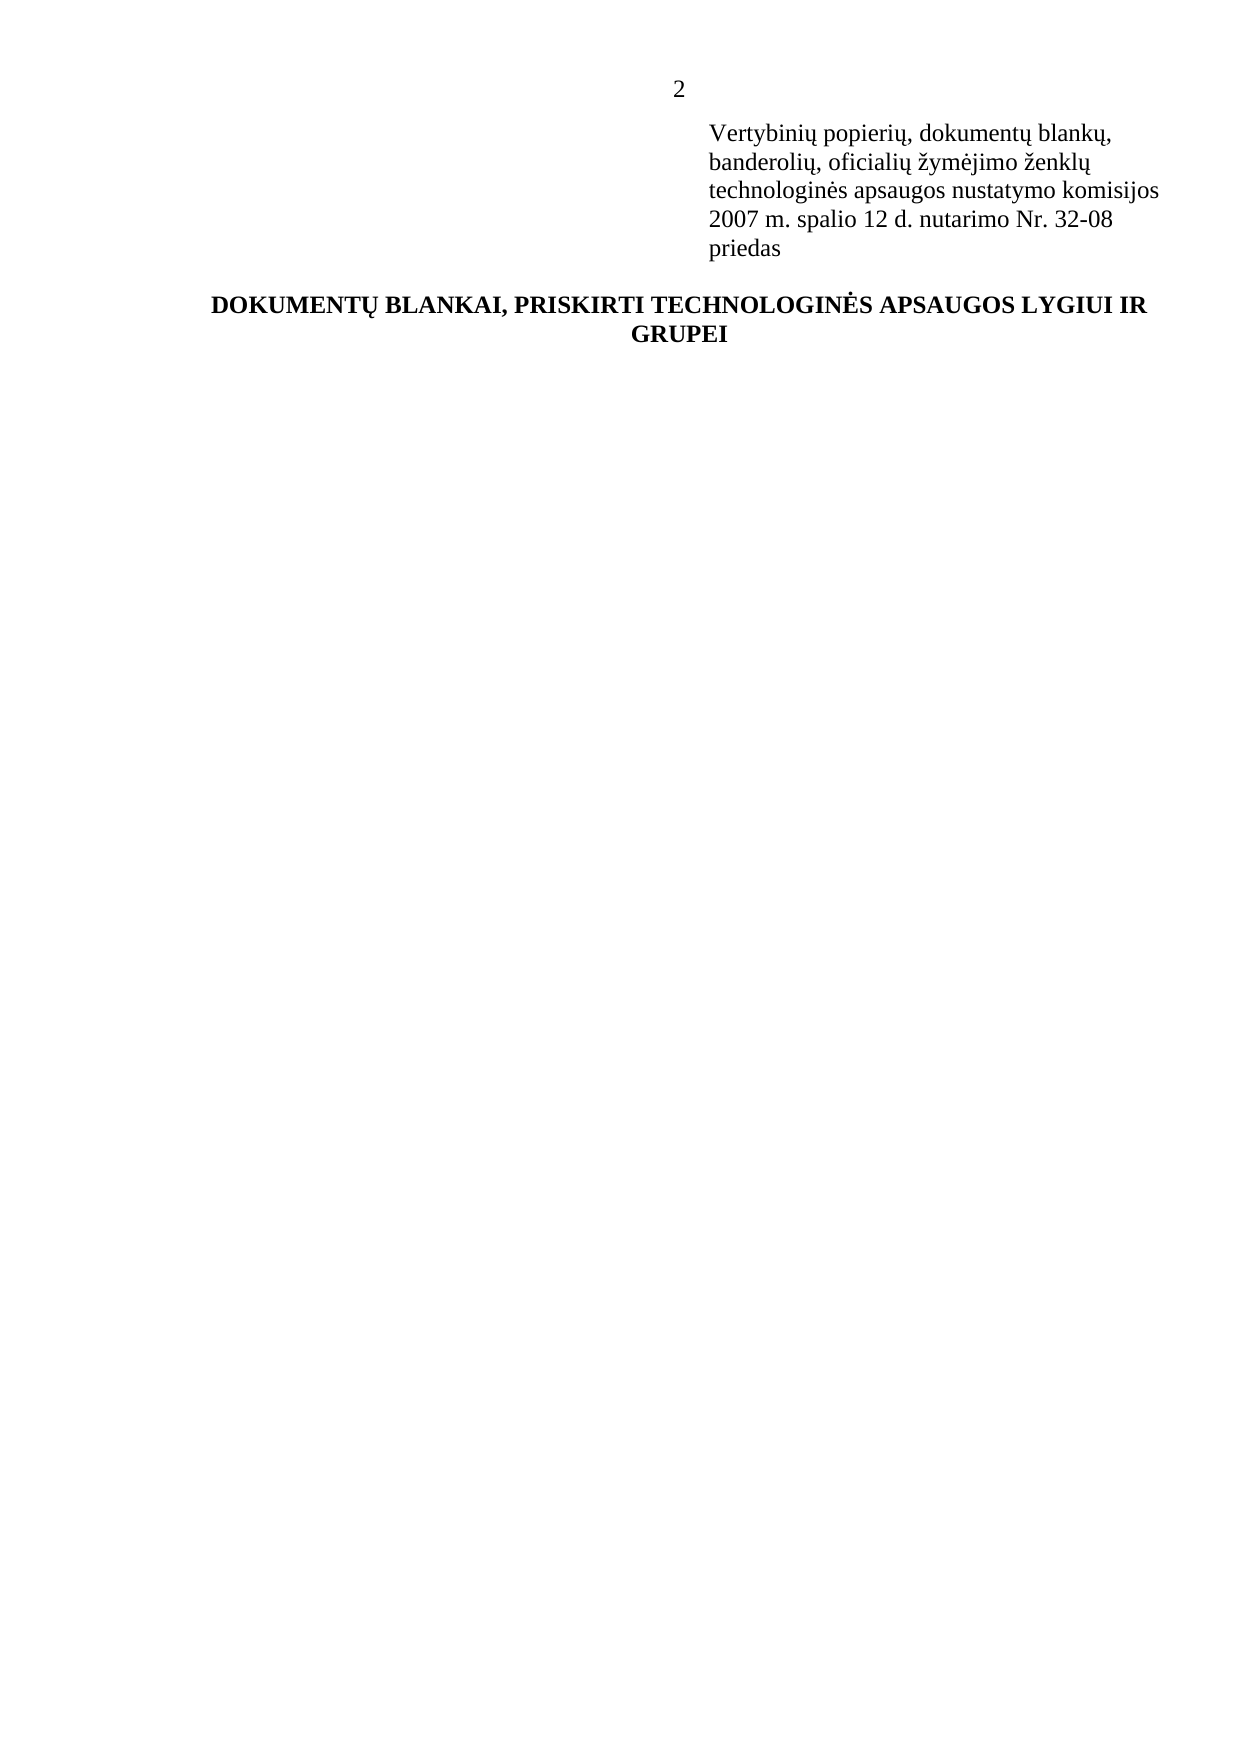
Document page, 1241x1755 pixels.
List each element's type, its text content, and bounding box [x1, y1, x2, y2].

text priedas [177, 233, 1181, 262]
text 2007 m. spalio 12 d. nutarimo Nr. 32-08 [177, 204, 1181, 233]
text banderolių, oficialių žymėjimo ženklų [177, 147, 1181, 176]
text Vertybinių popierių, dokumentų blankų, [709, 118, 1181, 147]
text technologinės apsaugos nustatymo komisijos [177, 176, 1181, 204]
text DOKUMENTŲ BLANKAI, PRISKIRTI TECHNOLOGINĖS APSAUGOS LYGIUI IR GRUPEI [177, 291, 1181, 348]
